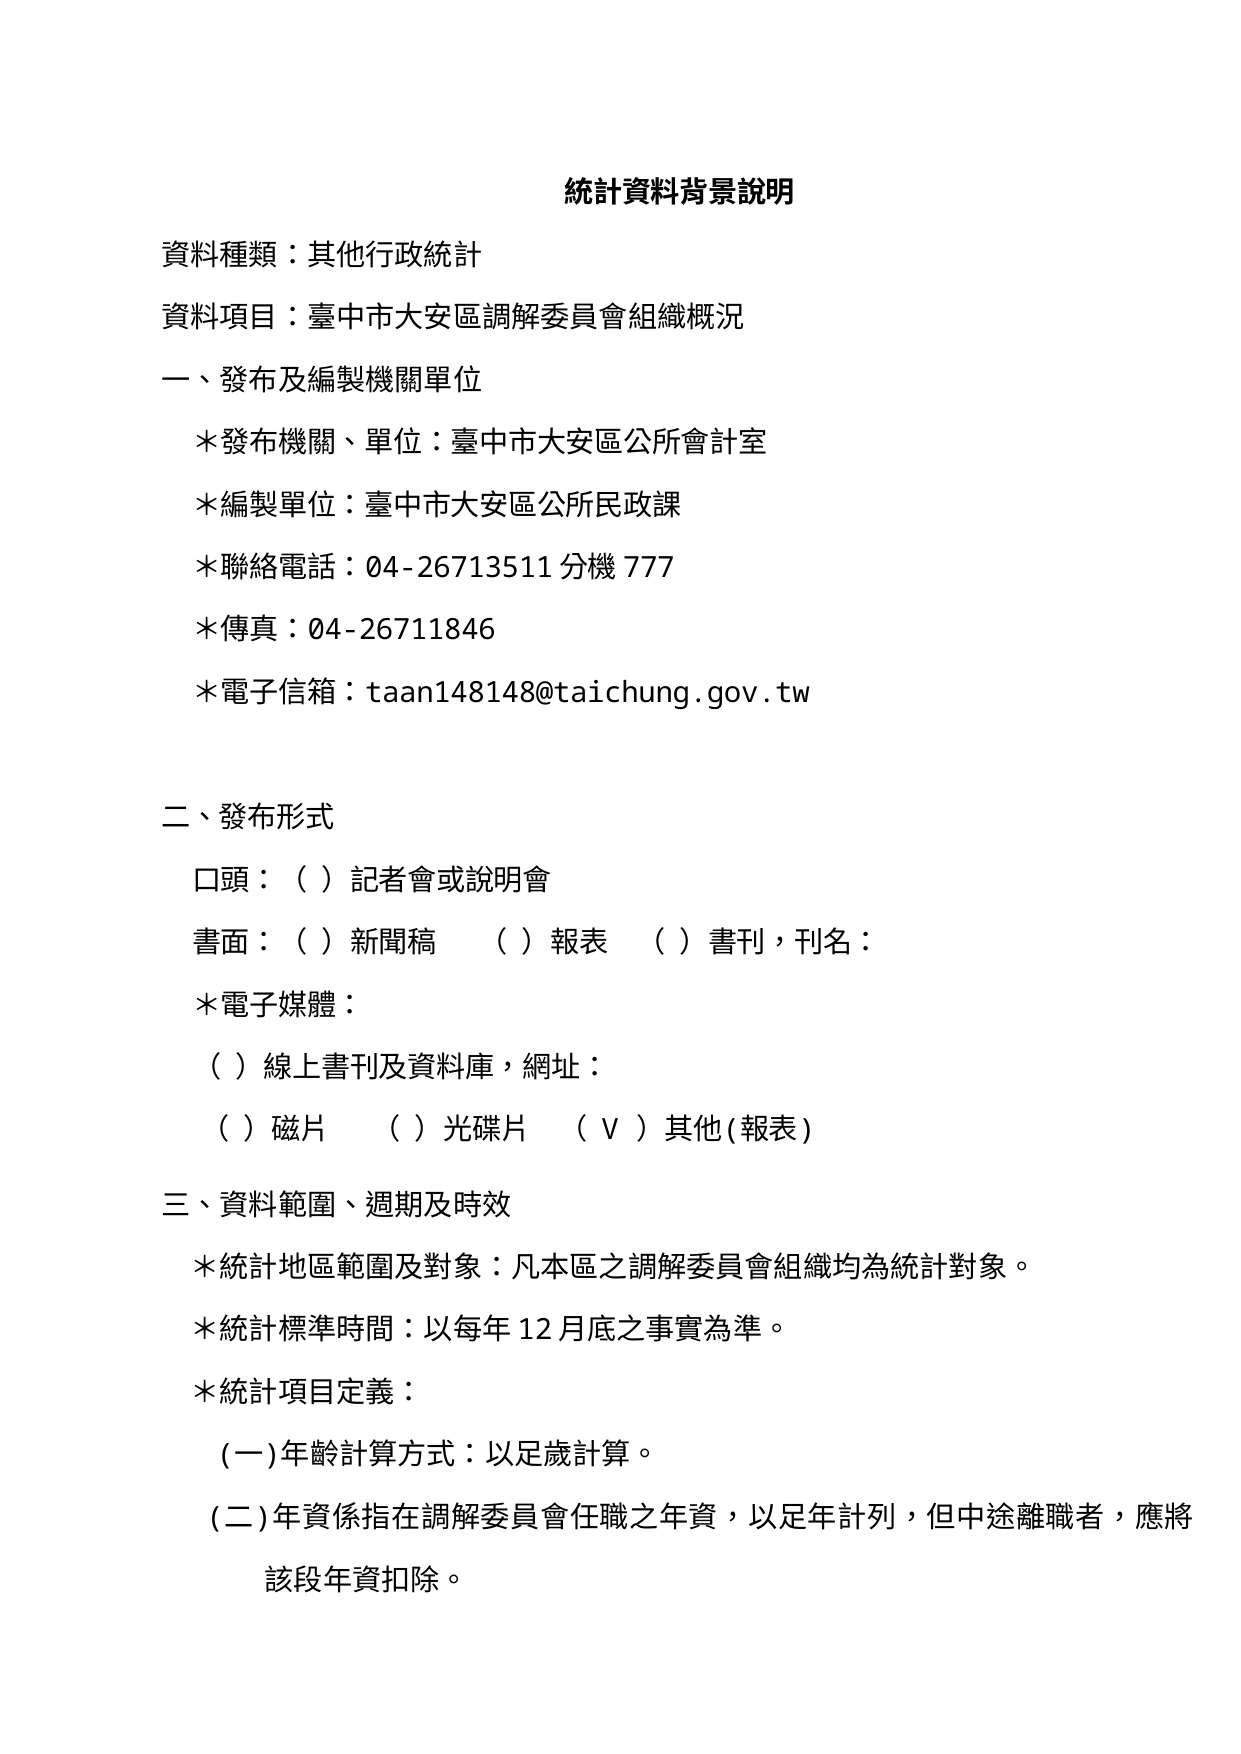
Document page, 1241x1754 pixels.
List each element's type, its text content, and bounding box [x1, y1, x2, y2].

table_header 統計資料背景說明 資料種類：其他行政統計 資料項目：臺中市大安區調解委員會組織概況 一、發布及編製機關單位 ＊發布機關、單位：臺中市大安區公所會計室 ＊編製單位：臺中市大安區公所民政課 ＊聯絡電話：04-26713511分機777 ＊傳真：04-26711846 ＊電子信箱：taan148148@taichung.gov.tw 二、發布形式 口頭：（ ）記者會或說明會 書面：（ ）新聞稿 （ ）報表 （ ）書刊，刊名： ＊電子媒體： （ ）線上書刊及資料庫，網址： （ ）磁片 （ ）光碟片 （ V ）其他(報表) 三、資料範圍、週期及時效 ＊統計地區範圍及對象：凡本區之調解委員會組織均為統計對象。 ＊統計標準時間：以每年12月底之事實為準。 ＊統計項目定義： (一)年齡計算方式：以足歲計算。 (二)年資係指在調解委員會任職之年資，以足年計列，但中途離職者，應將該段年資扣除。 [150, 148, 1209, 1638]
